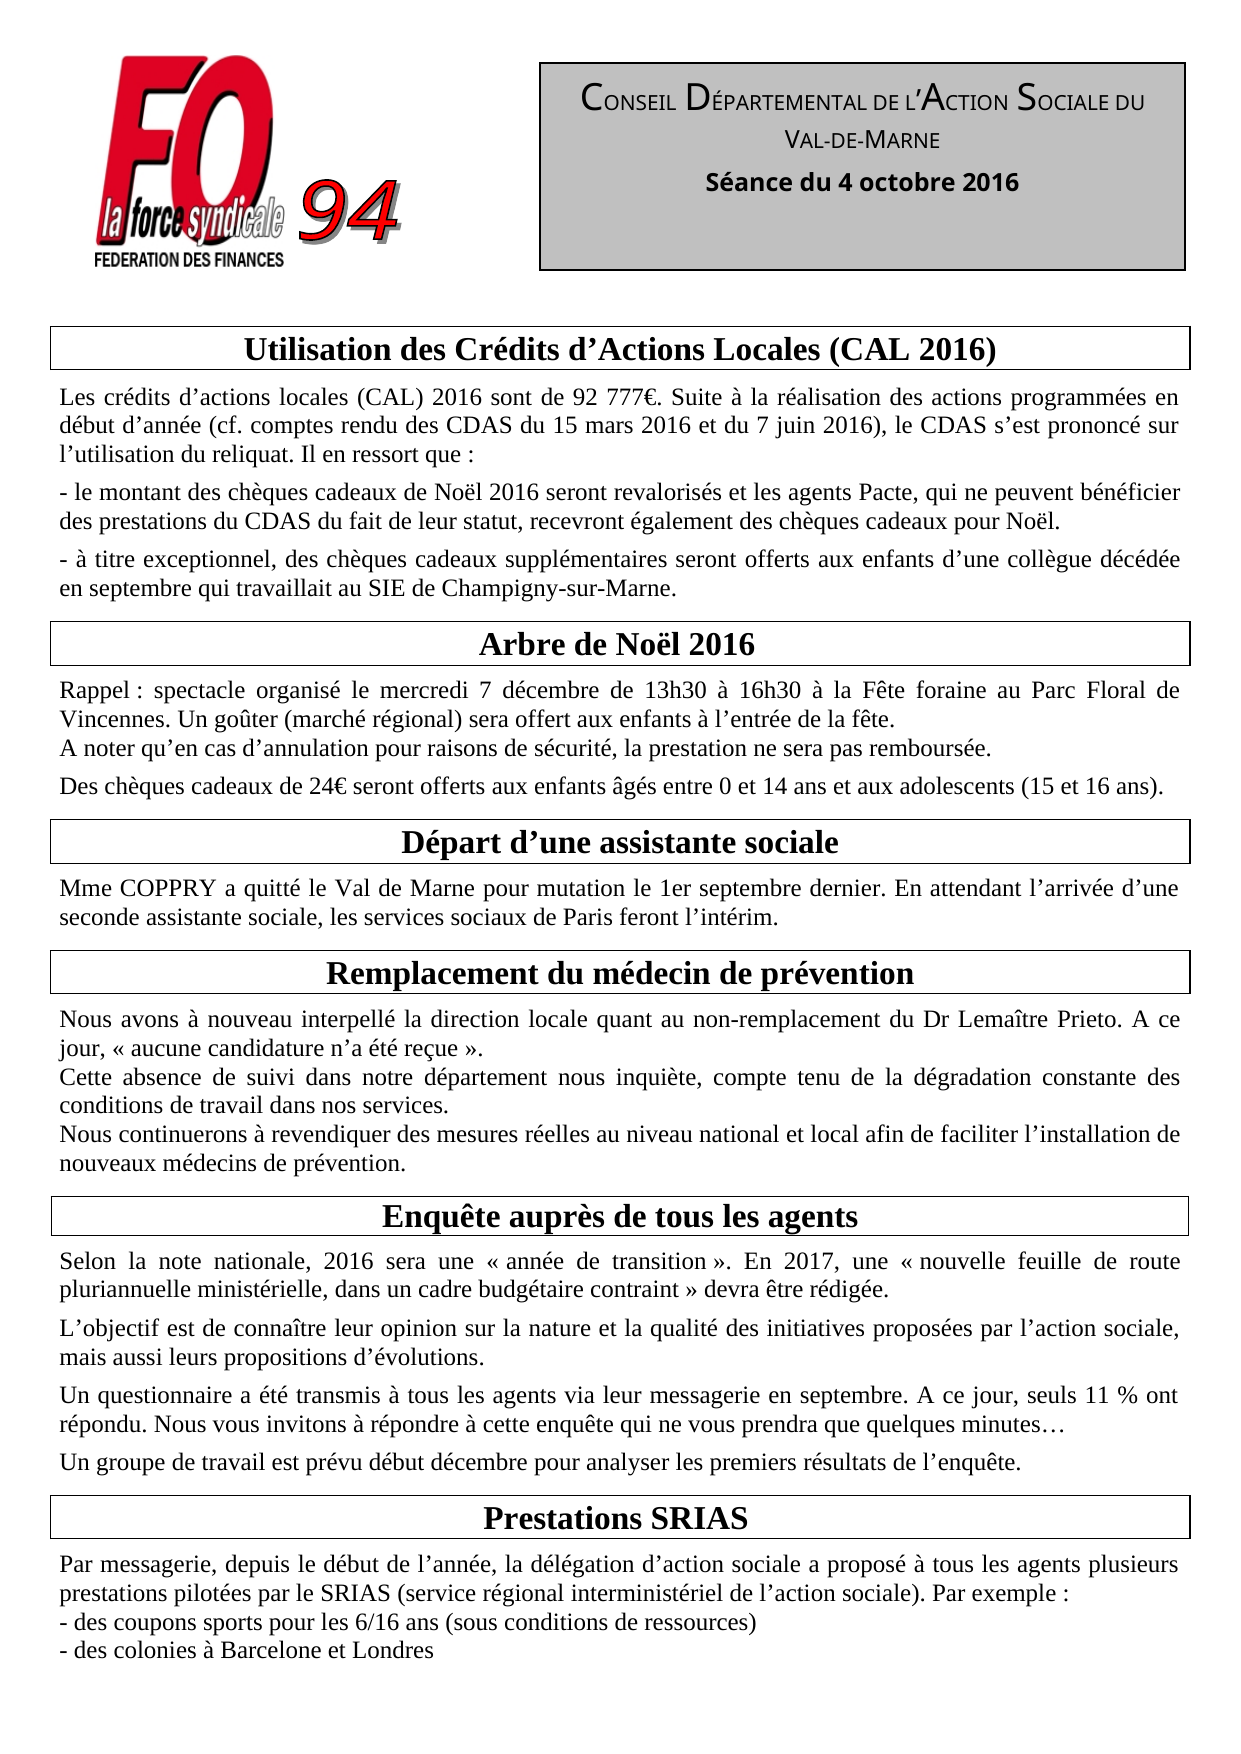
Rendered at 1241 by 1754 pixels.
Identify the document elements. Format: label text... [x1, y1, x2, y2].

subtitle Utilisation des Crédits d’Actions Locales (CAL 2016) [51, 327, 1189, 369]
text Un questionnaire a été transmis à tous les agents via leur messagerie en septembre. A ce jour, seuls 11 % ont répondu. Nous vous invitons à répondre à cette enquête qui ne vous prendra que quelques minutes… [59, 1380, 1181, 1437]
text L’objectif est de connaître leur opinion sur la nature et la qualité des initiatives proposées par l’action sociale, mais aussi leurs propositions d’évolutions. [59, 1313, 1181, 1370]
text A noter qu’en cas d’annulation pour raisons de sécurité, la prestation ne sera pas remboursée. [59, 733, 1181, 762]
text Nous continuerons à revendiquer des mesures réelles au niveau national et local afin de faciliter l’installation de nouveaux médecins de prévention. [59, 1119, 1181, 1177]
text Nous avons à nouveau interpellé la direction locale quant au non-remplacement du Dr Lemaître Prieto. A ce jour, « aucune candidature n’a été reçue ». [59, 1004, 1181, 1062]
text Rappel : spectacle organisé le mercredi 7 décembre de 13h30 à 16h30 à la Fête foraine au Parc Floral de Vincennes. Un goûter (marché régional) sera offert aux enfants à l’entrée de la fête. [59, 675, 1181, 733]
subtitle Départ d’une assistante sociale [51, 820, 1189, 863]
table_header Enquête auprès de tous les agents [52, 1197, 1188, 1235]
text - des colonies à Barcelone et Londres [59, 1635, 1181, 1664]
text Les crédits d’actions locales (CAL) 2016 sont de 92 777€. Suite à la réalisation des actions programmées en début d’année (cf. comptes rendu des CDAS du 15 mars 2016 et du 7 juin 2016), le CDAS s’est prononcé sur l’utilisation du reliquat. Il en ressort que : [59, 382, 1181, 468]
text - le montant des chèques cadeaux de Noël 2016 seront revalorisés et les agents Pacte, qui ne peuvent bénéficier des prestations du CDAS du fait de leur statut, recevront également des chèques cadeaux pour Noël. [59, 477, 1181, 535]
subtitle Prestations SRIAS [51, 1496, 1189, 1538]
text Des chèques cadeaux de 24€ seront offerts aux enfants âgés entre 0 et 14 ans et aux adolescents (15 et 16 ans). [59, 771, 1181, 800]
text - à titre exceptionnel, des chèques cadeaux supplémentaires seront offerts aux enfants d’une collègue décédée en septembre qui travaillait au SIE de Champigny-sur-Marne. [59, 544, 1181, 602]
text Par messagerie, depuis le début de l’année, la délégation d’action sociale a proposé à tous les agents plusieurs prestations pilotées par le SRIAS (service régional interministériel de l’action sociale). Par exemple : [59, 1549, 1181, 1607]
text Selon la note nationale, 2016 sera une « année de transition ». En 2017, une « nouvelle feuille de route pluriannuelle ministérielle, dans un cadre budgétaire contraint » devra être rédigée. [59, 1246, 1181, 1303]
text Un groupe de travail est prévu début décembre pour analyser les premiers résultats de l’enquête. [59, 1447, 1181, 1476]
text - des coupons sports pour les 6/16 ans (sous conditions de ressources) [59, 1607, 1181, 1635]
picture [95, 55, 286, 268]
text Mme COPPRY a quitté le Val de Marne pour mutation le 1er septembre dernier. En attendant l’arrivée d’une seconde assistante sociale, les services sociaux de Paris feront l’intérim. [59, 873, 1181, 931]
subtitle Remplacement du médecin de prévention [51, 951, 1189, 993]
text Cette absence de suivi dans notre département nous inquiète, compte tenu de la dégradation constante des conditions de travail dans nos services. [59, 1062, 1181, 1119]
subtitle Arbre de Noël 2016 [51, 622, 1189, 665]
